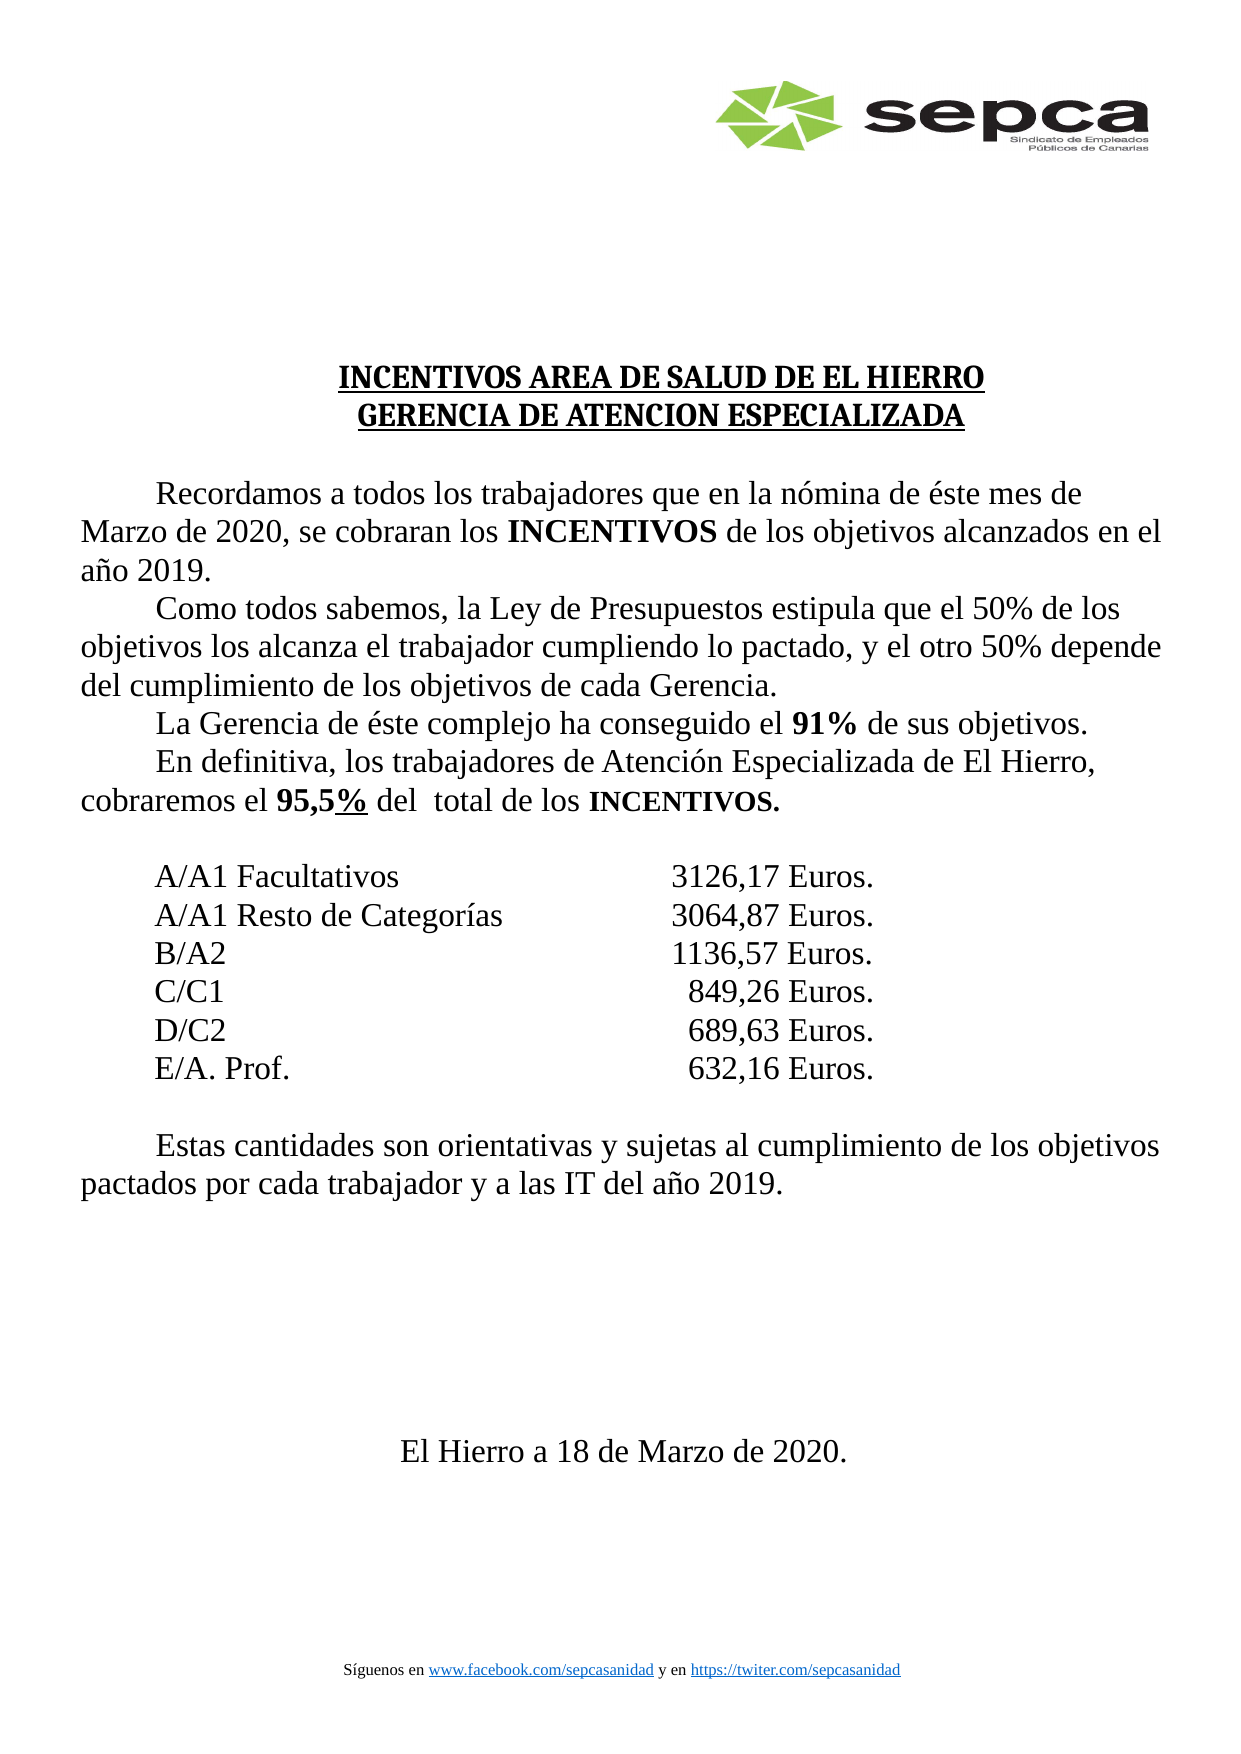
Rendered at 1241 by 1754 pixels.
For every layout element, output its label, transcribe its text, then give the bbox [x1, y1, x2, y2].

text Recordamos a todos los trabajadores que en la nómina de éste mes de Marzo de 2020, se cobraran los INCENTIVOS de los objetivos alcanzados en el año 2019. [80, 473, 1167, 588]
text B/A2 1136,57 Euros. [80, 933, 1167, 972]
text En definitiva, los trabajadores de Atención Especializada de El Hierro, cobraremos el 95,5% del total de los INCENTIVOS. [80, 742, 1167, 818]
text El Hierro a 18 de Marzo de 2020. [80, 1432, 1167, 1470]
text A/A1 Facultativos 3126,17 Euros. [80, 857, 1167, 895]
text GERENCIA DE ATENCION ESPECIALIZADA [80, 397, 1167, 435]
text D/C2 689,63 Euros. [80, 1010, 1167, 1048]
text C/C1 849,26 Euros. [80, 972, 1167, 1010]
text A/A1 Resto de Categorías 3064,87 Euros. [80, 895, 1167, 933]
text E/A. Prof. 632,16 Euros. [80, 1048, 1167, 1087]
text INCENTIVOS AREA DE SALUD DE EL HIERRO [80, 358, 1167, 397]
picture [715, 81, 1149, 151]
text La Gerencia de éste complejo ha conseguido el 91% de sus objetivos. [80, 703, 1167, 742]
text Estas cantidades son orientativas y sujetas al cumplimiento de los objetivos pactados por cada trabajador y a las IT del año 2019. [80, 1125, 1167, 1202]
text Como todos sabemos, la Ley de Presupuestos estipula que el 50% de los objetivos los alcanza el trabajador cumpliendo lo pactado, y el otro 50% depende del cumplimiento de los objetivos de cada Gerencia. [80, 588, 1167, 703]
